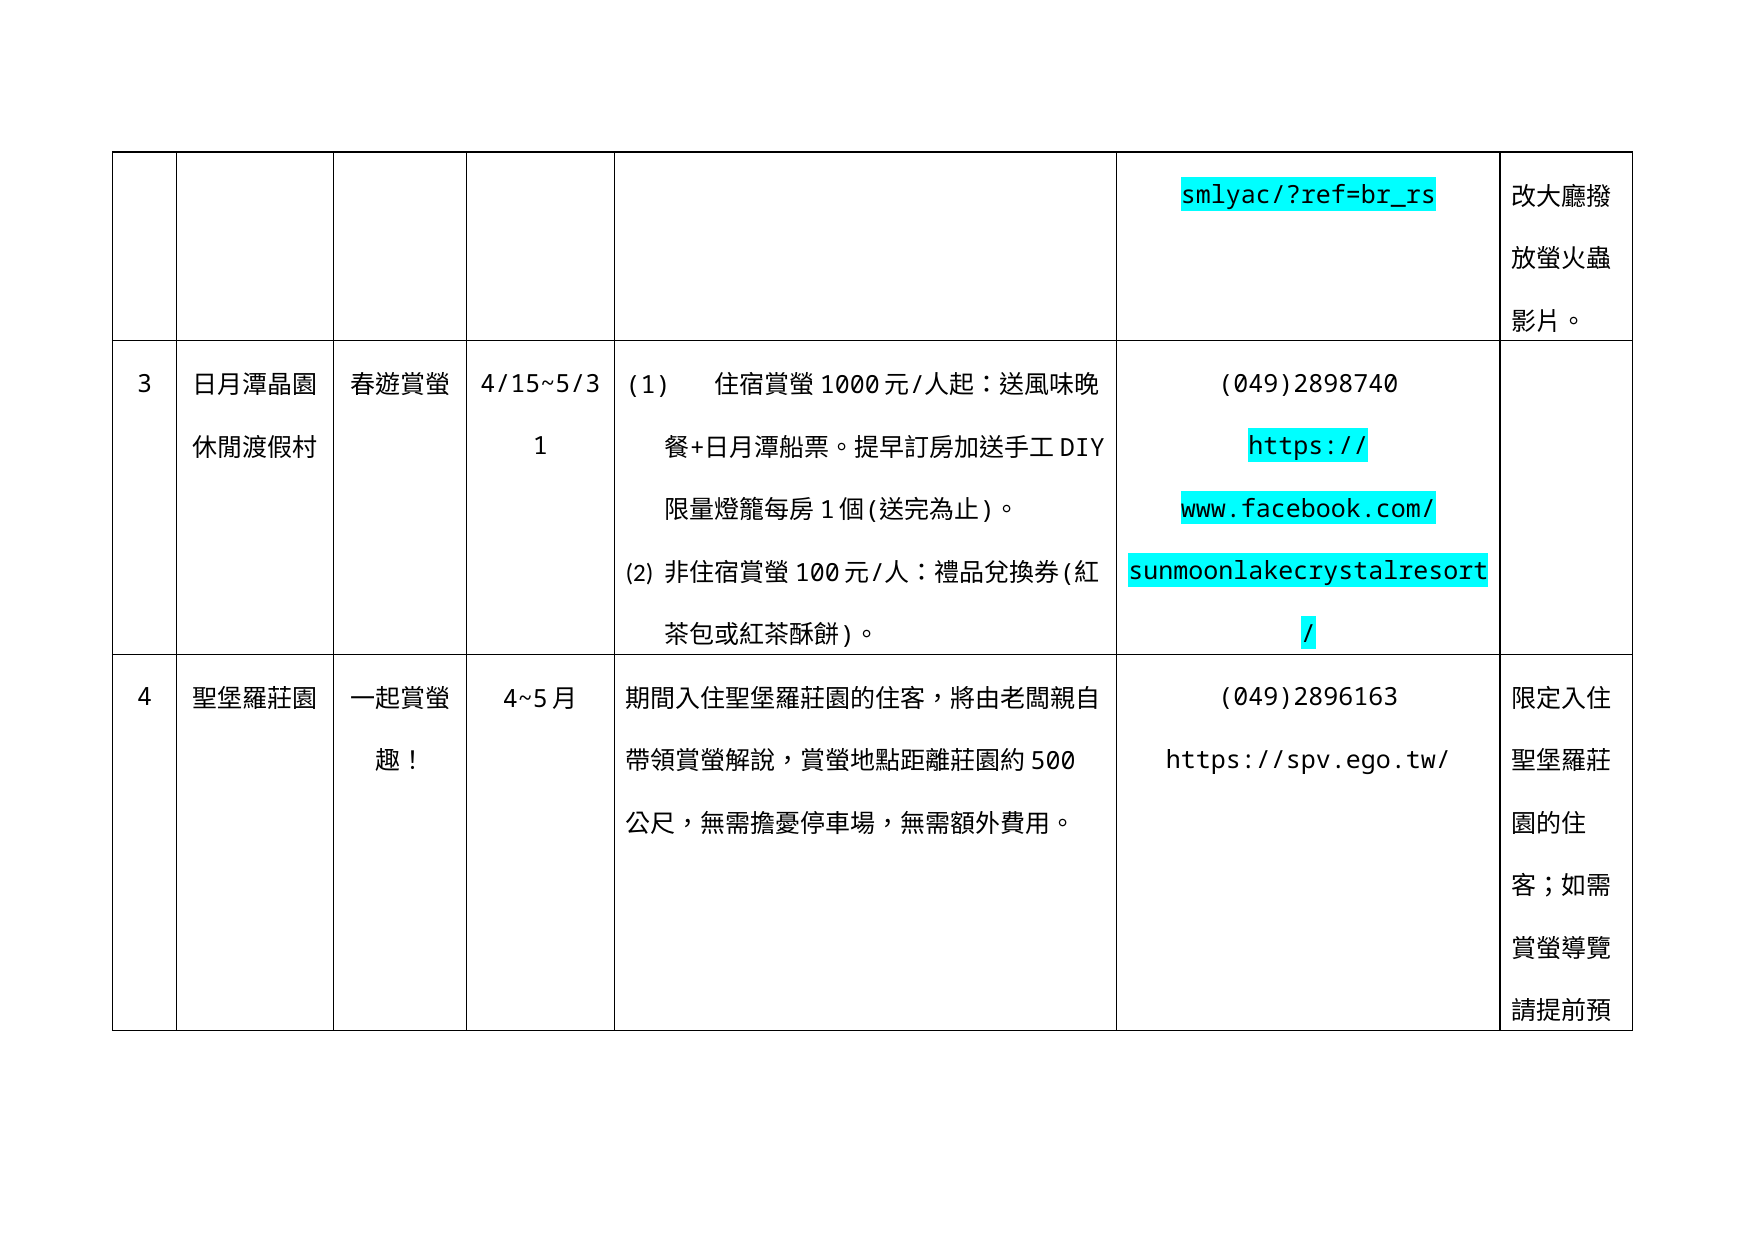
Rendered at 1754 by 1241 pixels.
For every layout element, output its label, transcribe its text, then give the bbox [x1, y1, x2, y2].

table_cell (049)2896163 https://spv.ego.tw/ [1117, 655, 1499, 1029]
table_cell 一起賞螢趣！ [334, 655, 466, 1029]
table_cell smlyac/?ref=br_rs [1117, 153, 1499, 340]
table_cell 聖堡羅莊園 [177, 655, 333, 1029]
table_cell [615, 153, 1116, 340]
table_cell 4 [113, 655, 176, 1029]
table_cell 春遊賞螢 [334, 341, 466, 653]
table_cell 限定入住聖堡羅莊園的住客；如需賞螢導覽請提前預 [1501, 655, 1632, 1029]
table_cell [177, 153, 333, 340]
table_cell 3 [113, 341, 176, 653]
table_cell 住宿賞螢1000元/人起：送風味晚餐+日月潭船票。提早訂房加送手工DIY限量燈籠每房1個(送完為止)。 非住宿賞螢100元/人：禮品兌換券(紅茶包或紅茶酥餅)。 [615, 341, 1116, 653]
table_cell 4/15~5/31 [467, 341, 614, 653]
table_cell 4~5月 [467, 655, 614, 1029]
table_cell [113, 153, 176, 340]
table_cell [334, 153, 466, 340]
table_cell [467, 153, 614, 340]
table_cell (049)2898740 https://www.facebook.com/sunmoonlakecrystalresort/ [1117, 341, 1499, 653]
table_cell 日月潭晶園休閒渡假村 [177, 341, 333, 653]
table_cell [1501, 341, 1632, 653]
table_cell 改大廳撥放螢火蟲影片。 [1501, 153, 1632, 340]
table_cell 期間入住聖堡羅莊園的住客，將由老闆親自帶領賞螢解說，賞螢地點距離莊園約500公尺，無需擔憂停車場，無需額外費用。 [615, 655, 1116, 1029]
